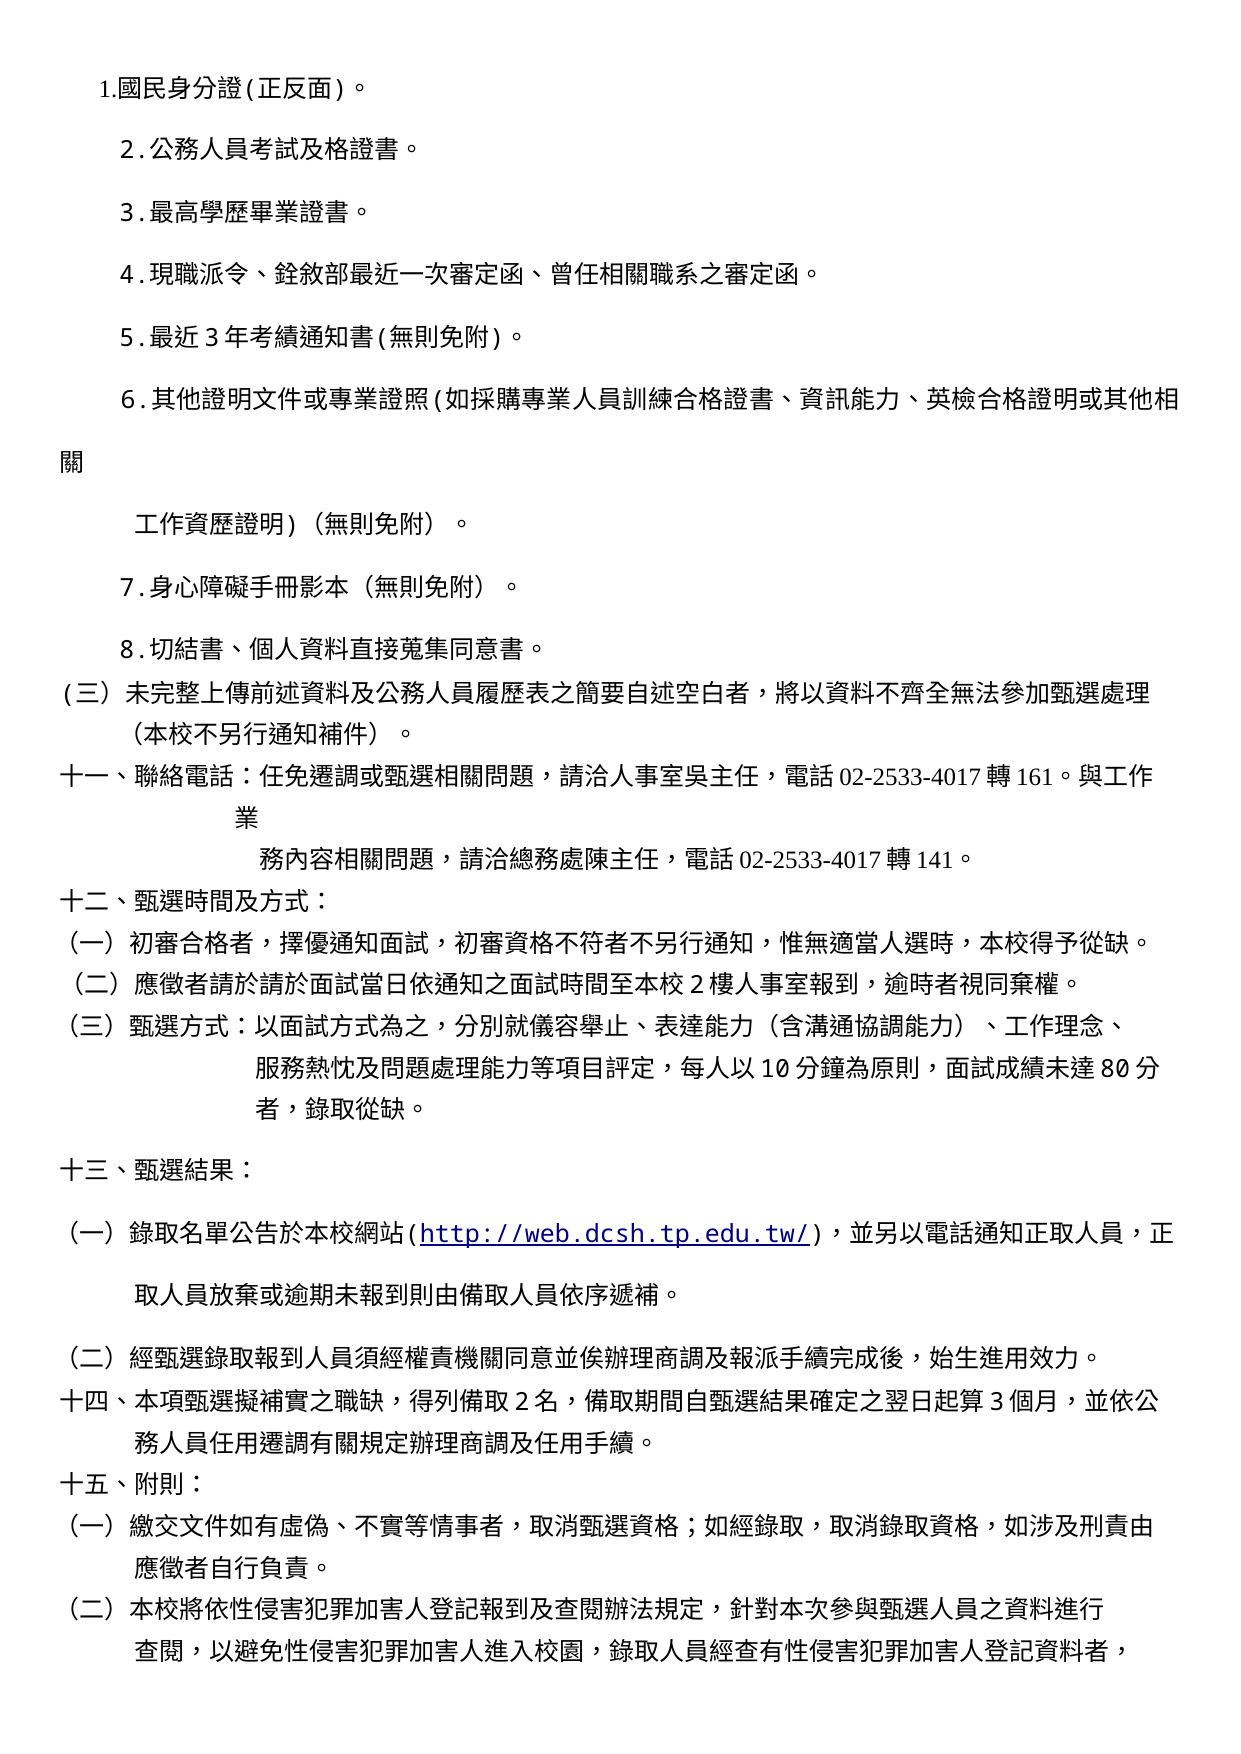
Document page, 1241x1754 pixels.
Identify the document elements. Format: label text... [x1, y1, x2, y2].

text 服務熱忱及問題處理能力等項目評定，每人以10分鐘為原則，面試成績未達80分 [80, 1044, 1171, 1085]
text 5.最近3年考績通知書(無則免附)。 [59, 294, 1181, 356]
text 十三、甄選結果： [59, 1127, 1181, 1189]
text 2.公務人員考試及格證書。 [59, 106, 1181, 169]
text 6.其他證明文件或專業證照(如採購專業人員訓練合格證書、資訊能力、英檢合格證明或其他相關 [59, 356, 1181, 481]
text 3.最高學歷畢業證書。 [59, 169, 1181, 231]
text （一）初審合格者，擇優通知面試，初審資格不符者不另行通知，惟無適當人選時，本校得予從缺。 [29, 919, 1171, 960]
text （一）繳交文件如有虛偽、不實等情事者，取消甄選資格；如經錄取，取消錄取資格，如涉及刑責由應徵者自行負責。 [29, 1502, 1171, 1585]
text 工作資歷證明)（無則免附）。 [59, 481, 1181, 544]
text 十四、本項甄選擬補實之職缺，得列備取2名，備取期間自甄選結果確定之翌日起算3個月，並依公務人員任用遷調有關規定辦理商調及任用手續。 [59, 1377, 1171, 1460]
text (三）未完整上傳前述資料及公務人員履歷表之簡要自述空白者，將以資料不齊全無法參加甄選處理（本校不另行通知補件）。 [15, 669, 1171, 752]
text 十二、甄選時間及方式： [59, 877, 1171, 919]
text （二）應徵者請於請於面試當日依通知之面試時間至本校2樓人事室報到，逾時者視同棄權。 [59, 960, 1169, 1002]
text 1.國民身分證(正反面)。 [29, 64, 1171, 106]
text 4.現職派令、銓敘部最近一次審定函、曾任相關職系之審定函。 [59, 231, 1181, 294]
text 8.切結書、個人資料直接蒐集同意書。 [59, 606, 1181, 669]
text （二）本校將依性侵害犯罪加害人登記報到及查閱辦法規定，針對本次參與甄選人員之資料進行 查閱，以避免性侵害犯罪加害人進入校園，錄取人員經查有性侵害犯罪加害人登記資料者， [29, 1585, 1171, 1669]
text （三）甄選方式：以面試方式為之，分別就儀容舉止、表達能力（含溝通協調能力）、工作理念、 [29, 1002, 1171, 1044]
text （二）經甄選錄取報到人員須經權責機關同意並俟辦理商調及報派手續完成後，始生進用效力。 [29, 1314, 1181, 1377]
text （一）錄取名單公告於本校網站(http://web.dcsh.tp.edu.tw/)，並另以電話通知正取人員，正取人員放棄或逾期未報到則由備取人員依序遞補。 [29, 1189, 1181, 1314]
text 7.身心障礙手冊影本（無則免附）。 [59, 544, 1181, 606]
text 務內容相關問題，請洽總務處陳主任，電話02-2533-4017轉141。 [59, 835, 1171, 877]
text 十五、附則： [59, 1460, 1171, 1502]
text 者，錄取從缺。 [80, 1085, 1171, 1127]
text 十一、聯絡電話：任免遷調或甄選相關問題，請洽人事室吳主任，電話02-2533-4017轉161。與工作業 [59, 752, 1171, 835]
